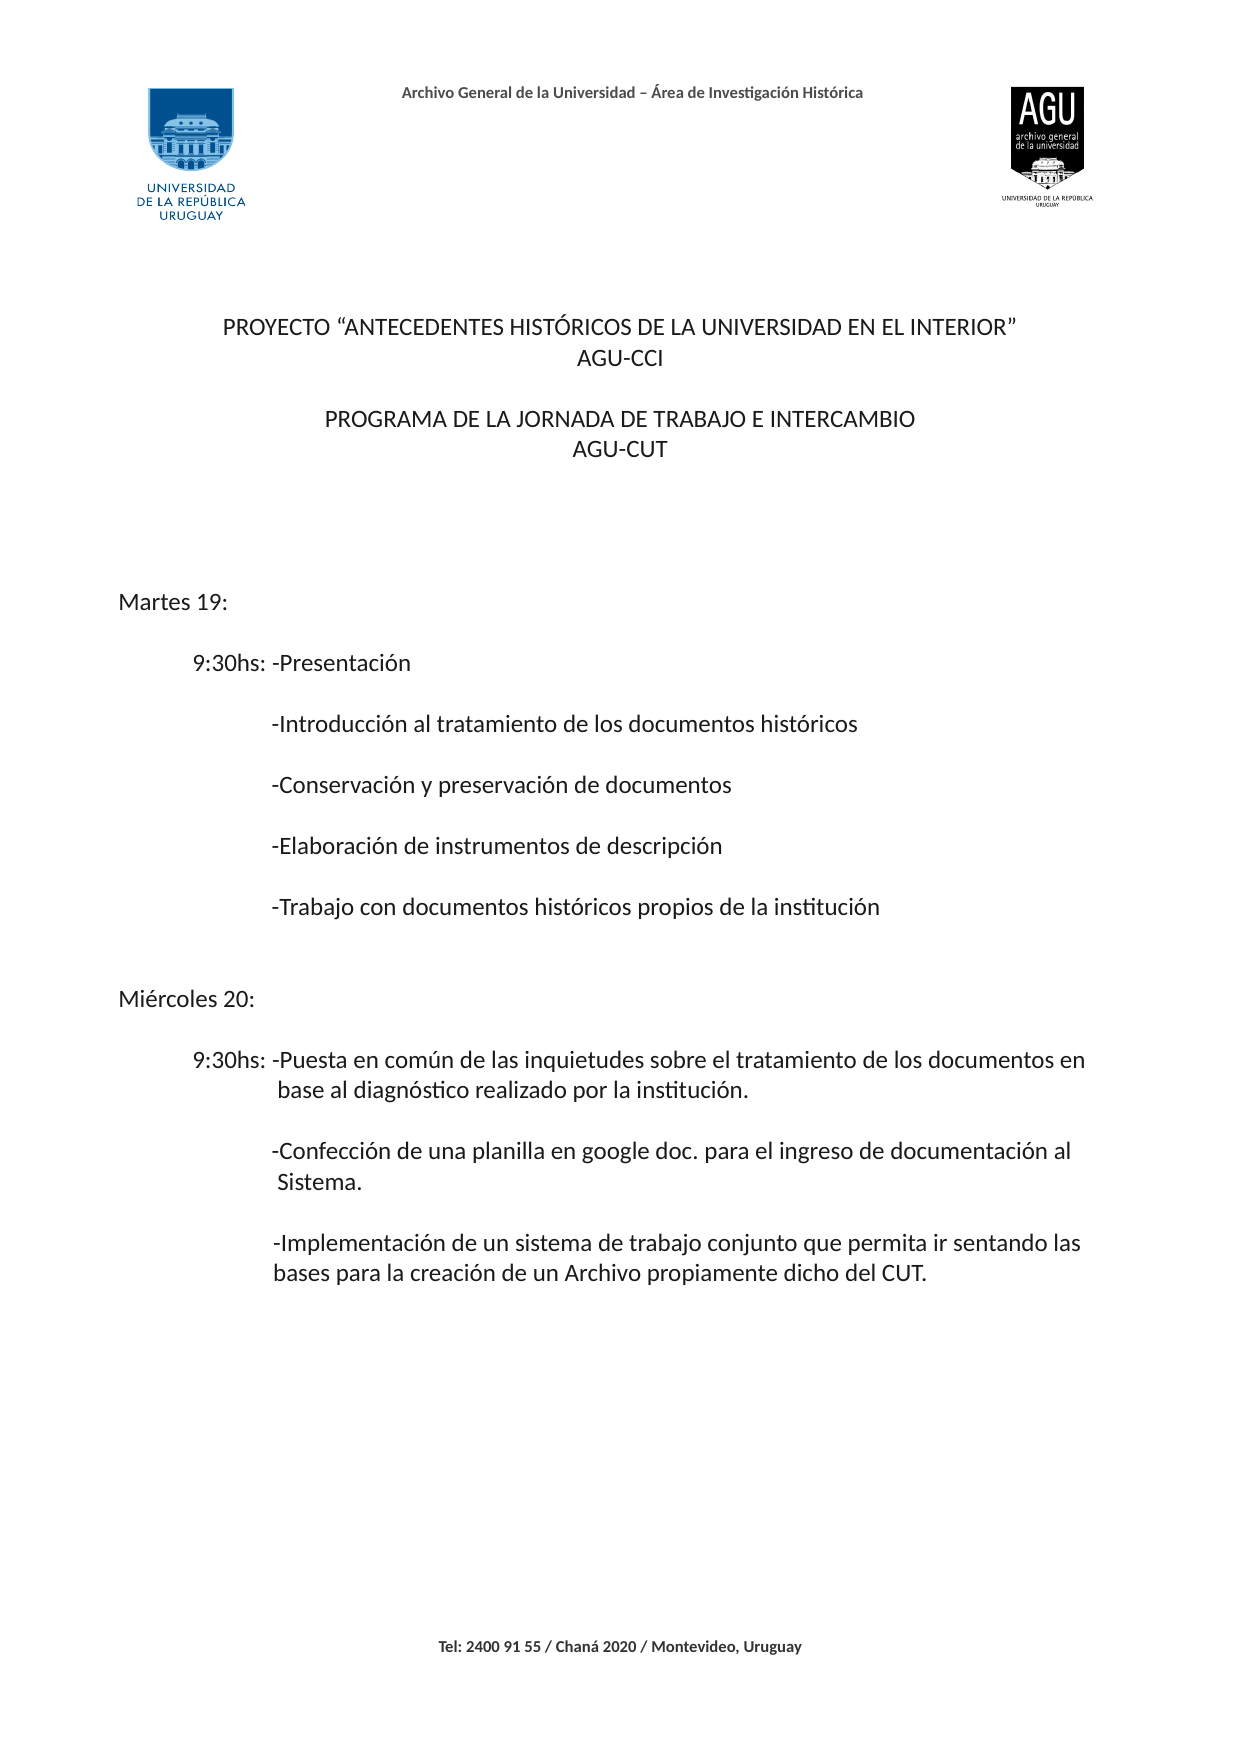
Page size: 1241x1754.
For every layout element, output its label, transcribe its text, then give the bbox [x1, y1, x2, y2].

text -Conservación y preservación de documentos [118, 769, 1122, 800]
text Miércoles 20: [118, 983, 1122, 1013]
text -Confección de una planilla en google doc. para el ingreso de documentación al [118, 1135, 1122, 1166]
text -Elaboración de instrumentos de descripción [118, 830, 1122, 861]
text PROGRAMA DE LA JORNADA DE TRABAJO E INTERCAMBIO [118, 403, 1122, 433]
text -Trabajo con documentos históricos propios de la institución [118, 891, 1122, 922]
text Martes 19: [118, 586, 1122, 617]
text AGU-CUT [118, 433, 1122, 464]
text Sistema. [118, 1166, 1122, 1196]
text 9:30hs: -Presentación [118, 647, 1122, 678]
text 9:30hs: -Puesta en común de las inquietudes sobre el tratamiento de los documentos en base al diagnóstico realizado por la institución. [118, 1044, 1122, 1105]
text AGU-CCI [118, 342, 1122, 372]
text -Implementación de un sistema de trabajo conjunto que permita ir sentando las bases para la creación de un Archivo propiamente dicho del CUT. [273, 1227, 1122, 1288]
text PROYECTO “ANTECEDENTES HISTÓRICOS DE LA UNIVERSIDAD EN EL INTERIOR” [118, 311, 1122, 342]
text -Introducción al tratamiento de los documentos históricos [118, 708, 1122, 739]
